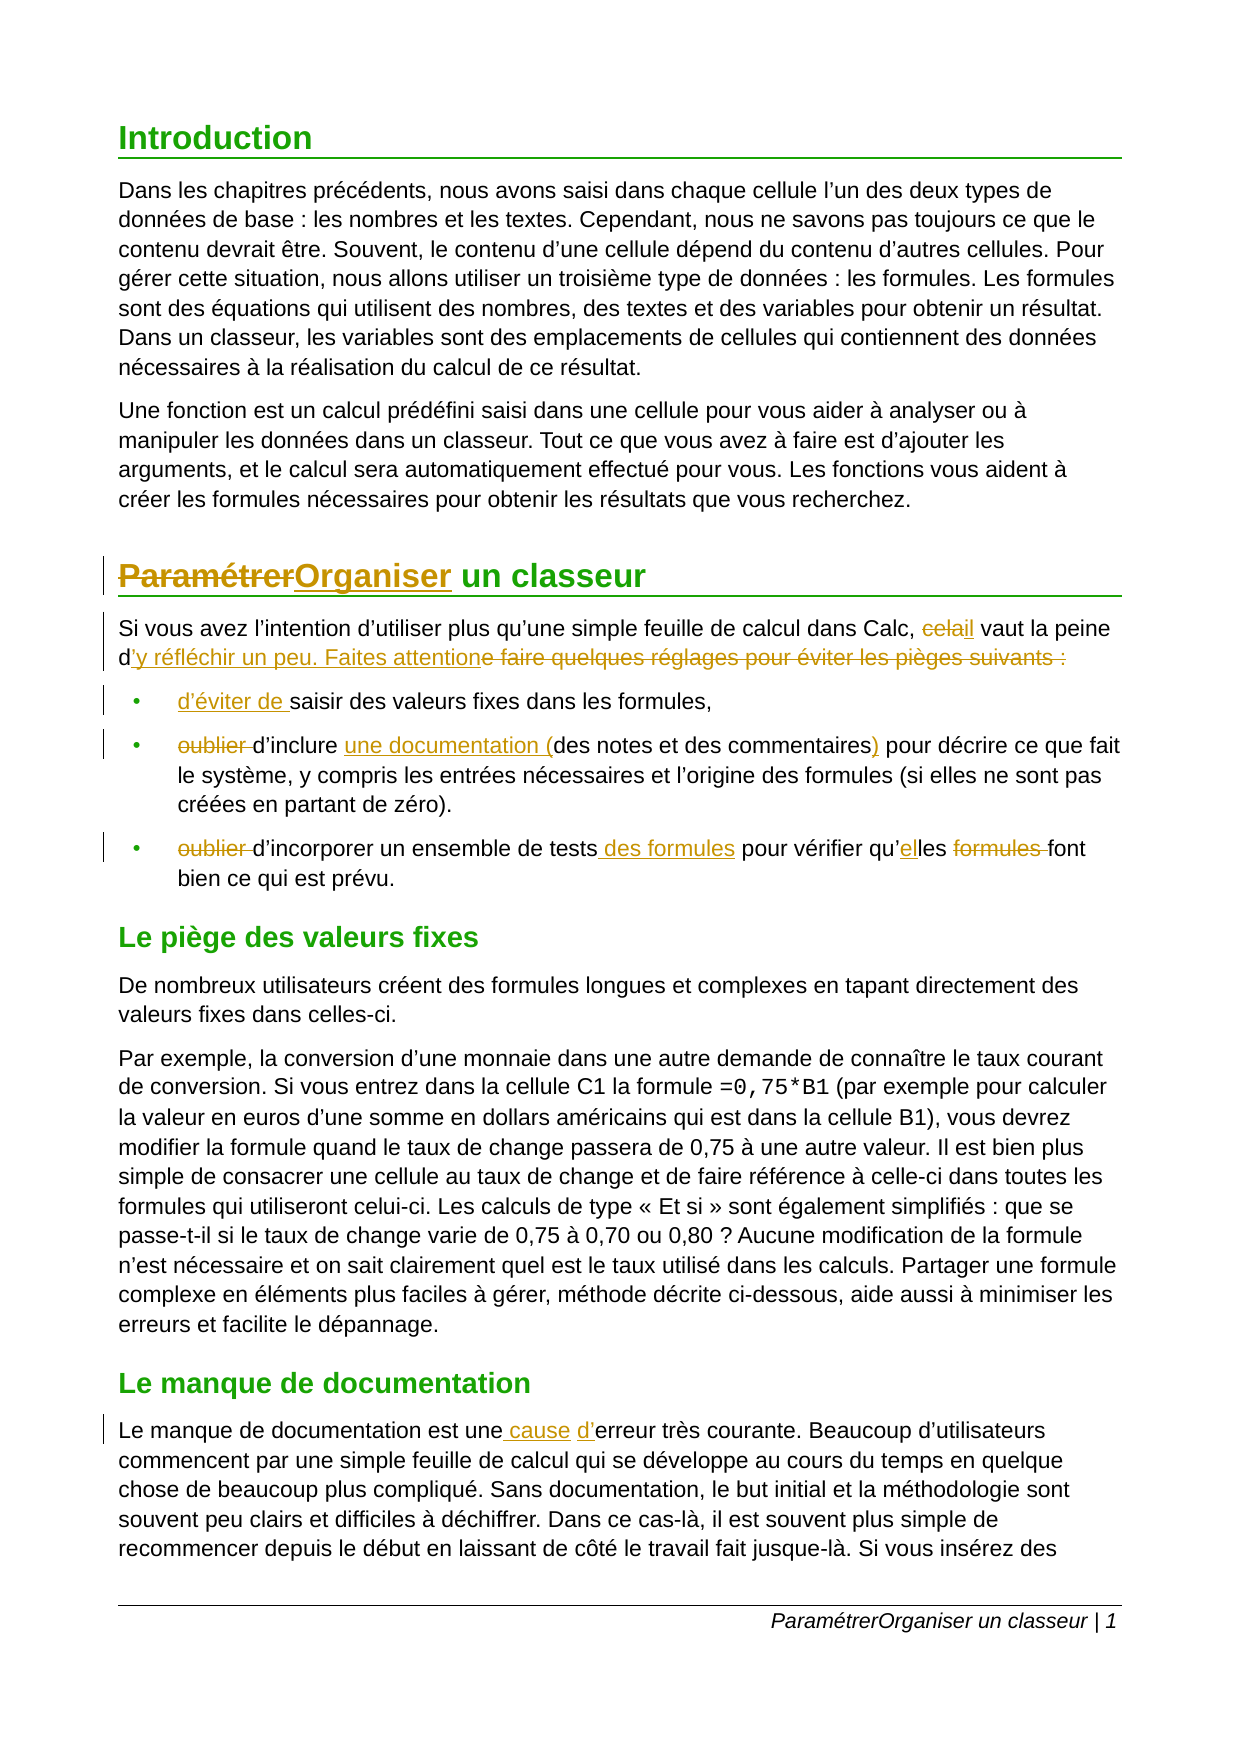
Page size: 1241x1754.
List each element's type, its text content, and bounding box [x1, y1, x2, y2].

subtitle Organiser un classeur [118, 556, 1122, 595]
list d’incorporer un ensemble de tests des formules pour vérifier qu’elles font bien ce qui est prévu. [133, 832, 1122, 891]
text Une fonction est un calcul prédéfini saisi dans une cellule pour vous aider à analyser ou à manipuler les données dans un classeur. Tout ce que vous avez à faire est d’ajouter les arguments, et le calcul sera automatiquement effectué pour vous. Les fonctions vous aident à créer les formules nécessaires pour obtenir les résultats que vous recherchez. [118, 394, 1122, 512]
text Le manque de documentation est une cause d’erreur très courante. Beaucoup d’utilisateurs commencent par une simple feuille de calcul qui se développe au cours du temps en quelque chose de beaucoup plus compliqué. Sans documentation, le but initial et la méthodologie sont souvent peu clairs et difficiles à déchiffrer. Dans ce cas-là, il est souvent plus simple de recommencer depuis le début en laissant de côté le travail fait jusque-là. Si vous insérez des [118, 1414, 1122, 1562]
text Si vous avez l’intention d’utiliser plus qu’une simple feuille de calcul dans Calc, il vaut la peine d’y réfléchir un peu. Faites attention [118, 612, 1122, 671]
list d’éviter de saisir des valeurs fixes dans les formules, [133, 685, 1122, 715]
text Dans les chapitres précédents, nous avons saisi dans chaque cellule l’un des deux types de données de base : les nombres et les textes. Cependant, nous ne savons pas toujours ce que le contenu devrait être. Souvent, le contenu d’une cellule dépend du contenu d’autres cellules. Pour gérer cette situation, nous allons utiliser un troisième type de données : les formules. Les formules sont des équations qui utilisent des nombres, des textes et des variables pour obtenir un résultat. Dans un classeur, les variables sont des emplacements de cellules qui contiennent des données nécessaires à la réalisation du calcul de ce résultat. [118, 173, 1122, 380]
list d’inclure une documentation (des notes et des commentaires) pour décrire ce que fait le système, y compris les entrées nécessaires et l’origine des formules (si elles ne sont pas créées en partant de zéro). [133, 729, 1122, 818]
text De nombreux utilisateurs créent des formules longues et complexes en tapant directement des valeurs fixes dans celles-ci. [118, 968, 1122, 1027]
subtitle Le manque de documentation [118, 1366, 1122, 1399]
subtitle Introduction [118, 118, 1122, 157]
text Par exemple, la conversion d’une monnaie dans une autre demande de connaître le taux courant de conversion. Si vous entrez dans la cellule C1 la formule =0,75*B1 (par exemple pour calculer la valeur en euros d’une somme en dollars américains qui est dans la cellule B1), vous devrez modifier la formule quand le taux de change passera de 0,75 à une autre valeur. Il est bien plus simple de consacrer une cellule au taux de change et de faire référence à celle-ci dans toutes les formules qui utiliseront celui-ci. Les calculs de type « Et si » sont également simplifiés : que se passe-t-il si le taux de change varie de 0,75 à 0,70 ou 0,80 ? Aucune modification de la formule n’est nécessaire et on sait clairement quel est le taux utilisé dans les calculs. Partager une formule complexe en éléments plus faciles à gérer, méthode décrite ci-dessous, aide aussi à minimiser les erreurs et facilite le dépannage. [118, 1042, 1122, 1337]
subtitle Le piège des valeurs fixes [118, 920, 1122, 954]
